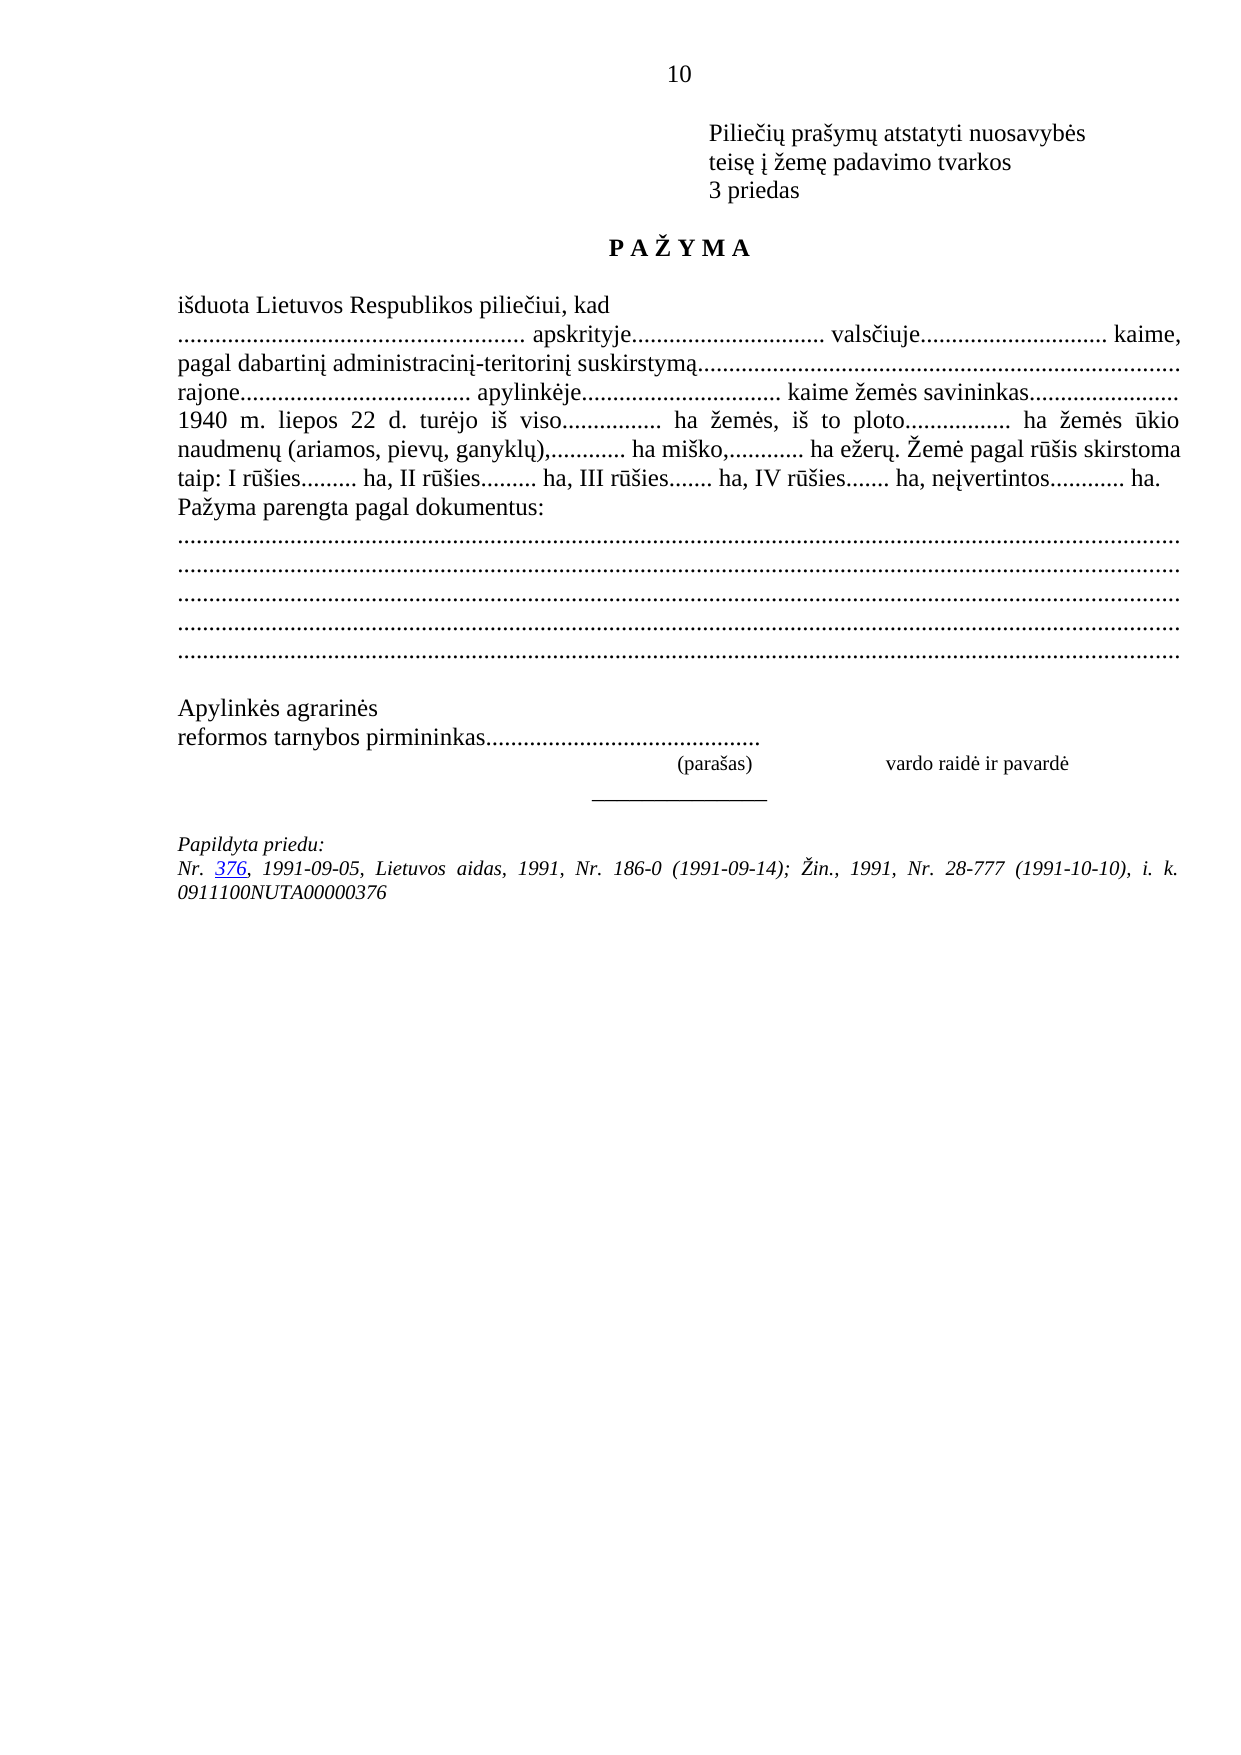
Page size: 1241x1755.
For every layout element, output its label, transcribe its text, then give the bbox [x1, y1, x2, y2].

text 3 priedas [177, 176, 1181, 204]
text rajone..................................... apylinkėje................................ kaime žemės savininkas........................ [177, 377, 1181, 406]
text apskrityje............................... valsčiuje.............................. kaime, [177, 319, 1181, 348]
text teisę į žemę padavimo tvarkos [177, 147, 1181, 176]
text Apylinkės agrarinės [177, 693, 1181, 722]
text Papildyta priedu: [177, 832, 1181, 856]
text (parašas) vardo raidė ir pavardė [177, 751, 1181, 775]
text ______________ [177, 775, 1181, 803]
text Nr. 376, 1991-09-05, Lietuvos aidas, 1991, Nr. 186-0 (1991-09-14); Žin., 1991, Nr. 28-777 (1991-10-10), i. k. 0911100NUTA00000376 [177, 856, 1181, 904]
text Piliečių prašymų atstatyti nuosavybės [709, 118, 1181, 147]
text Pažyma parengta pagal dokumentus: [177, 492, 1181, 521]
text 1940 m. liepos 22 d. turėjo iš viso................ ha žemės, iš to ploto................. ha žemės ūkio naudmenų (ariamos, pievų, ganyklų),............ ha miško,............ ha ežerų. Žemė pagal rūšis skirstoma taip: I rūšies......... ha, II rūšies......... ha, III rūšies....... ha, IV rūšies....... ha, neįvertintos............ ha. [177, 406, 1181, 492]
text reformos tarnybos pirmininkas............................................ [177, 722, 1181, 751]
text išduota Lietuvos Respublikos piliečiui, kad [177, 291, 1181, 319]
text PAŽYMA [177, 233, 1181, 262]
text pagal dabartinį administracinį-teritorinį suskirstymą [177, 348, 1181, 377]
